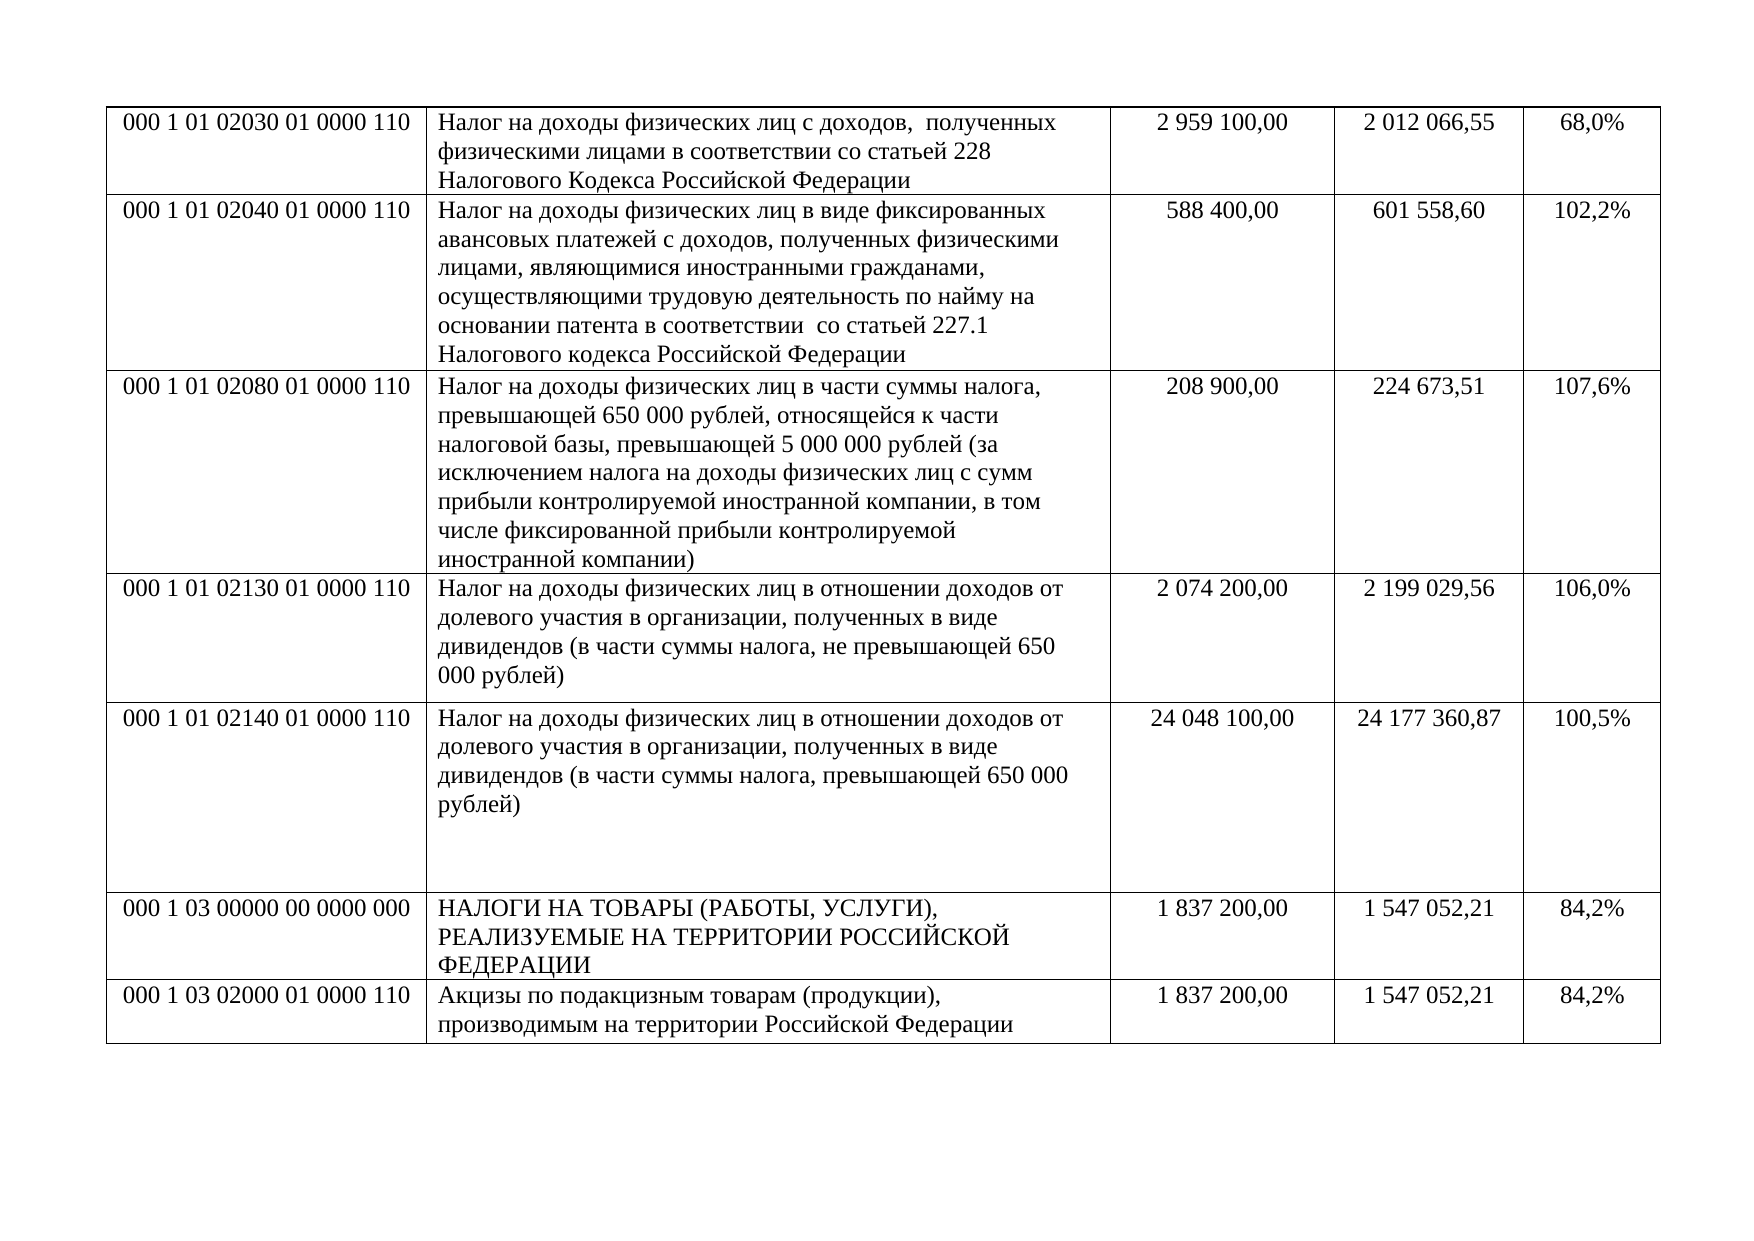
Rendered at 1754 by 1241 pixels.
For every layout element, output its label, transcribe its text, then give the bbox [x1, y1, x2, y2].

table_cell Налог на доходы физических лиц в части суммы налога, превышающей 650 000 рублей, относящейся к части налоговой базы, превышающей 5 000 000 рублей (за исключением налога на доходы физических лиц с сумм прибыли контролируемой иностранной компании, в том числе фиксированной прибыли контролируемой иностранной компании) [427, 371, 1110, 572]
table_cell Налог на доходы физических лиц с доходов, полученных физическими лицами в соответствии со статьей 228 Налогового Кодекса Российской Федерации [427, 108, 1110, 194]
table_cell 106,0% [1524, 574, 1660, 702]
table_cell 107,6% [1524, 371, 1660, 572]
table_cell 84,2% [1524, 980, 1660, 1043]
table_cell Налог на доходы физических лиц в отношении доходов от долевого участия в организации, полученных в виде дивидендов (в части суммы налога, превышающей 650 000 рублей) [427, 703, 1110, 892]
table_cell 2 959 100,00 [1111, 108, 1334, 194]
table_cell 208 900,00 [1111, 371, 1334, 572]
table_cell 68,0% [1524, 108, 1660, 194]
table_cell 1 547 052,21 [1335, 893, 1523, 979]
table_cell НАЛОГИ НА ТОВАРЫ (РАБОТЫ, УСЛУГИ), РЕАЛИЗУЕМЫЕ НА ТЕРРИТОРИИ РОССИЙСКОЙ ФЕДЕРАЦИИ [427, 893, 1110, 979]
table_cell 1 547 052,21 [1335, 980, 1523, 1043]
table_cell Налог на доходы физических лиц в виде фиксированных авансовых платежей с доходов, полученных физическими лицами, являющимися иностранными гражданами, осуществляющими трудовую деятельность по найму на основании патента в соответствии со статьей 227.1 Налогового кодекса Российской Федерации [427, 195, 1110, 370]
table_cell 2 074 200,00 [1111, 574, 1334, 702]
table_cell 588 400,00 [1111, 195, 1334, 370]
table_cell Акцизы по подакцизным товарам (продукции), производимым на территории Российской Федерации [427, 980, 1110, 1043]
table_cell 000 1 01 02140 01 0000 110 [107, 703, 426, 892]
table_cell Налог на доходы физических лиц в отношении доходов от долевого участия в организации, полученных в виде дивидендов (в части суммы налога, не превышающей 650 000 рублей) [427, 574, 1110, 702]
table_cell 000 1 01 02080 01 0000 110 [107, 371, 426, 572]
table_cell 2 012 066,55 [1335, 108, 1523, 194]
table_cell 000 1 01 02030 01 0000 110 [107, 108, 426, 194]
table_cell 24 048 100,00 [1111, 703, 1334, 892]
table_cell 000 1 03 00000 00 0000 000 [107, 893, 426, 979]
table_cell 000 1 01 02040 01 0000 110 [107, 195, 426, 370]
table_cell 224 673,51 [1335, 371, 1523, 572]
table_cell 000 1 03 02000 01 0000 110 [107, 980, 426, 1043]
table_cell 000 1 01 02130 01 0000 110 [107, 574, 426, 702]
table_cell 102,2% [1524, 195, 1660, 370]
table_cell 1 837 200,00 [1111, 893, 1334, 979]
table_cell 601 558,60 [1335, 195, 1523, 370]
table_cell 100,5% [1524, 703, 1660, 892]
table_cell 24 177 360,87 [1335, 703, 1523, 892]
table_cell 1 837 200,00 [1111, 980, 1334, 1043]
table_cell 84,2% [1524, 893, 1660, 979]
table_cell 2 199 029,56 [1335, 574, 1523, 702]
